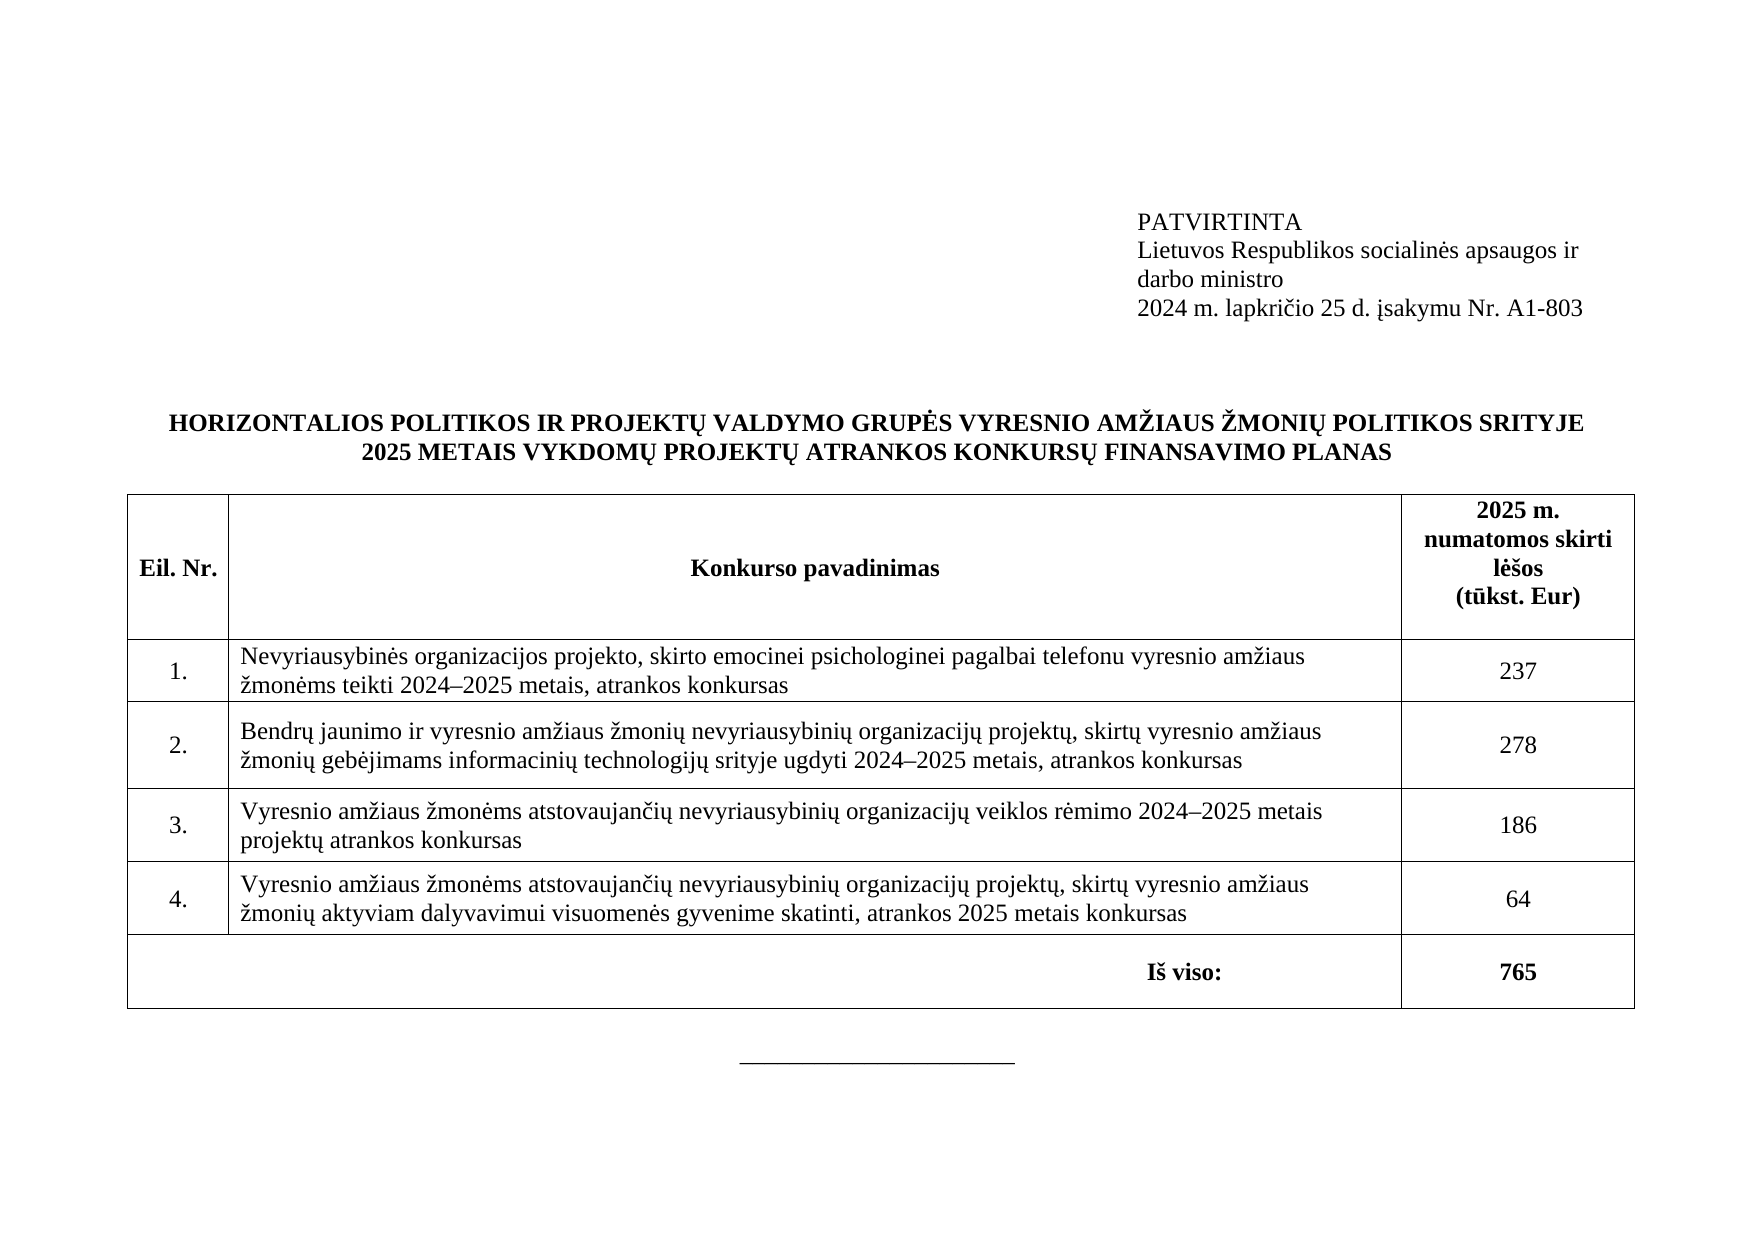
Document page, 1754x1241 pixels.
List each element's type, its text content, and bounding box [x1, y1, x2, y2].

table_header Konkurso pavadinimas [229, 495, 1401, 639]
table_header 2025 m. numatomos skirti lėšos (tūkst. Eur) [1402, 495, 1634, 639]
table_cell 3. [128, 789, 228, 861]
table_cell 64 [1402, 862, 1634, 934]
table_cell 186 [1402, 789, 1634, 861]
table_cell 237 [1402, 640, 1634, 701]
table_cell Bendrų jaunimo ir vyresnio amžiaus žmonių nevyriausybinių organizacijų projektų, skirtų vyresnio amžiaus žmonių gebėjimams informacinių technologijų srityje ugdyti 2024–2025 metais, atrankos konkursas [229, 702, 1401, 788]
table_cell Iš viso: [128, 935, 1401, 1008]
table_cell 1. [128, 640, 228, 701]
text HORIZONTALIOS POLITIKOS IR PROJEKTŲ VALDYMO GRUPĖS VYRESNIO AMŽIAUS ŽMONIŲ POLITIKOS SRITYJE 2025 metais vykdomų projektų ATRANKOS konkursų FINANSAVIMO planas [118, 408, 1636, 465]
text ______________________ [118, 1038, 1636, 1066]
table_cell 4. [128, 862, 228, 934]
table_header Eil. Nr. [128, 495, 228, 639]
table_cell 2. [128, 702, 228, 788]
table_cell Vyresnio amžiaus žmonėms atstovaujančių nevyriausybinių organizacijų veiklos rėmimo 2024–2025 metais projektų atrankos konkursas [229, 789, 1401, 861]
table_cell Nevyriausybinės organizacijos projekto, skirto emocinei psichologinei pagalbai telefonu vyresnio amžiaus žmonėms teikti 2024–2025 metais, atrankos konkursas [229, 640, 1401, 701]
text PATVIRTINTA [1137, 207, 1636, 235]
text Lietuvos Respublikos socialinės apsaugos ir darbo ministro [1137, 235, 1636, 293]
table_cell Vyresnio amžiaus žmonėms atstovaujančių nevyriausybinių organizacijų projektų, skirtų vyresnio amžiaus žmonių aktyviam dalyvavimui visuomenės gyvenime skatinti, atrankos 2025 metais konkursas [229, 862, 1401, 934]
table_cell 765 [1402, 935, 1634, 1008]
table_cell 278 [1402, 702, 1634, 788]
text 2024 m. lapkričio 25 d. įsakymu Nr. A1-803 [1137, 293, 1636, 322]
